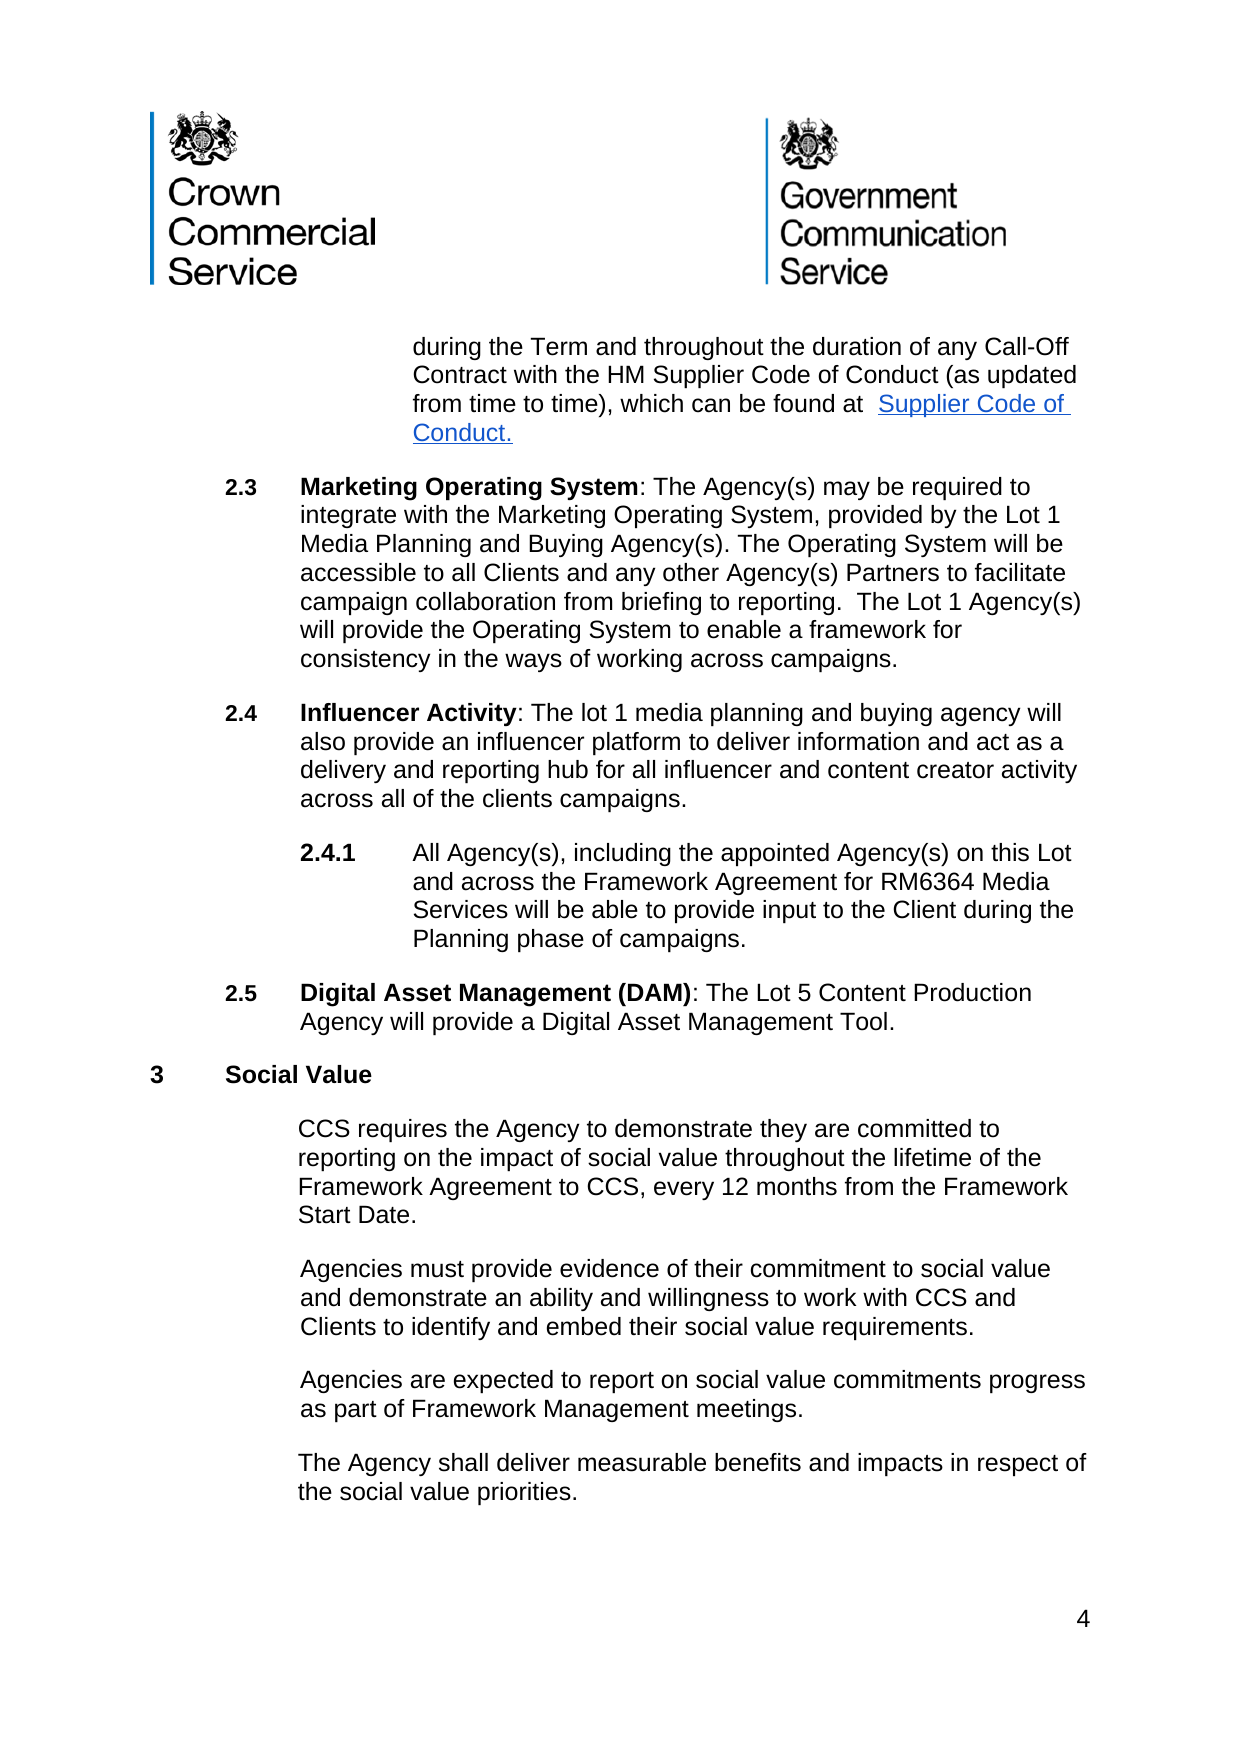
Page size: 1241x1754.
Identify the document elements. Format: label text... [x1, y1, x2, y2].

list Influencer Activity: The lot 1 media planning and buying agency will also provide an influencer platform to deliver information and act as a delivery and reporting hub for all influencer and content creator activity across all of the clients campaigns. [225, 698, 1090, 813]
list Social Value [150, 1060, 1090, 1089]
text Agencies must provide evidence of their commitment to social value and demonstrate an ability and willingness to work with CCS and Clients to identify and embed their social value requirements. [300, 1254, 1090, 1340]
text CCS requires the Agency to demonstrate they are committed to reporting on the impact of social value throughout the lifetime of the Framework Agreement to CCS, every 12 months from the Framework Start Date. [298, 1114, 1090, 1229]
list Digital Asset Management (DAM): The Lot 5 Content Production Agency will provide a Digital Asset Management Tool. [225, 978, 1090, 1035]
text Agencies are expected to report on social value commitments progress as part of Framework Management meetings. [300, 1365, 1090, 1423]
list Marketing Operating System: The Agency(s) may be required to integrate with the Marketing Operating System, provided by the Lot 1 Media Planning and Buying Agency(s). The Operating System will be accessible to all Clients and any other Agency(s) Partners to facilitate campaign collaboration from briefing to reporting. The Lot 1 Agency(s) will provide the Operating System to enable a framework for consistency in the ways of working across campaigns. [225, 472, 1090, 673]
list during the Term and throughout the duration of any Call-Off Contract with the HM Supplier Code of Conduct (as updated from time to time), which can be found at Supplier Code of Conduct. [300, 332, 1090, 447]
list All Agency(s), including the appointed Agency(s) on this Lot and across the Framework Agreement for RM6364 Media Services will be able to provide input to the Client during the Planning phase of campaigns. [300, 838, 1090, 953]
text The Agency shall deliver measurable benefits and impacts in respect of the social value priorities. [298, 1448, 1090, 1505]
